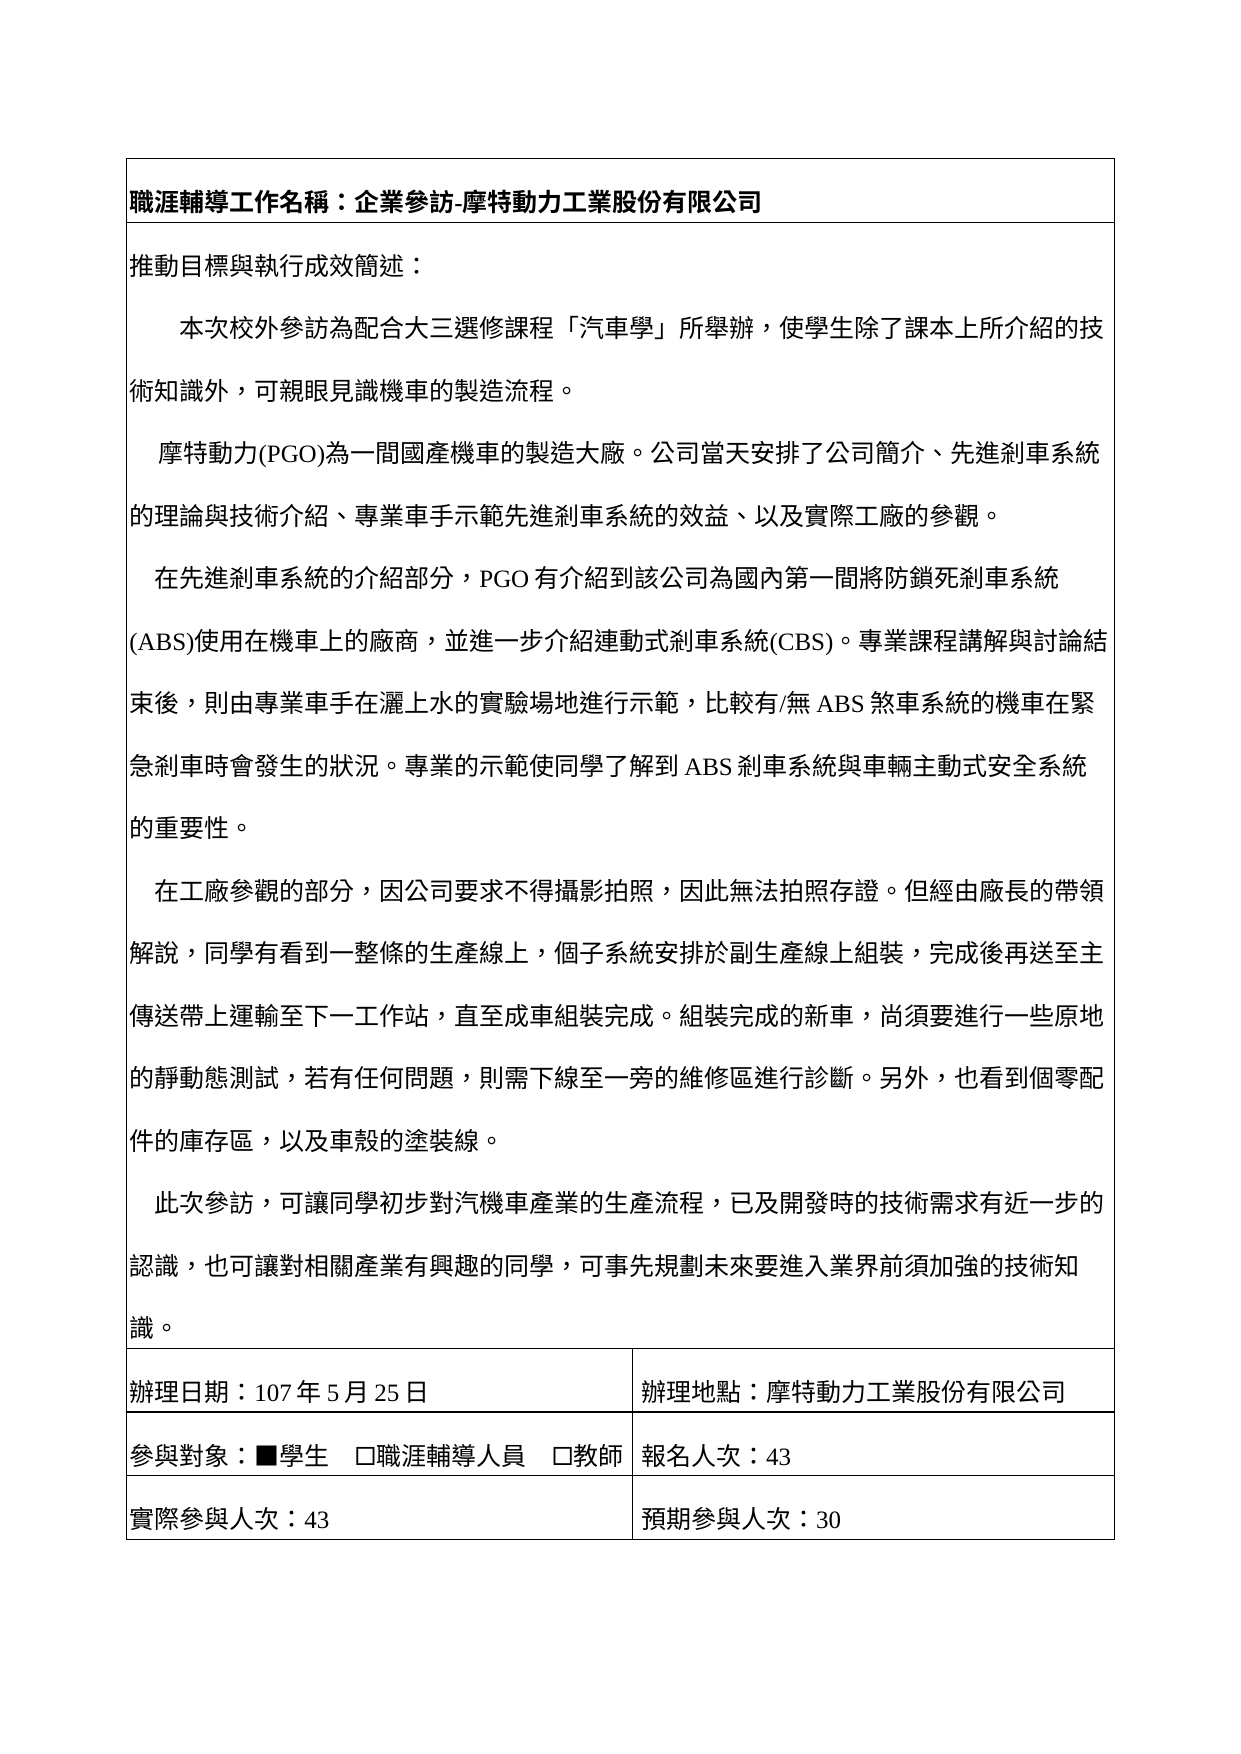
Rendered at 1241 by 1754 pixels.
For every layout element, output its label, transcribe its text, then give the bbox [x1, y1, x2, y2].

table_cell 辦理日期：107年5月25日 [127, 1349, 632, 1411]
table_cell 實際參與人次：43 [127, 1476, 632, 1538]
table_header 職涯輔導工作名稱：企業參訪-摩特動力工業股份有限公司 [127, 159, 1114, 222]
table_cell 參與對象：■學生 職涯輔導人員 教師 [127, 1413, 632, 1475]
table_cell 辦理地點：摩特動力工業股份有限公司 [633, 1349, 1114, 1411]
table_cell 推動目標與執行成效簡述： 本次校外參訪為配合大三選修課程「汽車學」所舉辦，使學生除了課本上所介紹的技術知識外，可親眼見識機車的製造流程。 摩特動力(PGO)為一間國產機車的製造大廠。公司當天安排了公司簡介、先進剎車系統的理論與技術介紹、專業車手示範先進剎車系統的效益、以及實際工廠的參觀。 在先進剎車系統的介紹部分，PGO有介紹到該公司為國內第一間將防鎖死剎車系統(ABS)使用在機車上的廠商，並進一步介紹連動式剎車系統(CBS)。專業課程講解與討論結束後，則由專業車手在灑上水的實驗場地進行示範，比較有/無ABS煞車系統的機車在緊急剎車時會發生的狀況。專業的示範使同學了解到ABS剎車系統與車輛主動式安全系統的重要性。 在工廠參觀的部分，因公司要求不得攝影拍照，因此無法拍照存證。但經由廠長的帶領解說，同學有看到一整條的生產線上，個子系統安排於副生產線上組裝，完成後再送至主傳送帶上運輸至下一工作站，直至成車組裝完成。組裝完成的新車，尚須要進行一些原地的靜動態測試，若有任何問題，則需下線至一旁的維修區進行診斷。另外，也看到個零配件的庫存區，以及車殼的塗裝線。 此次參訪，可讓同學初步對汽機車產業的生產流程，已及開發時的技術需求有近一步的認識，也可讓對相關產業有興趣的同學，可事先規劃未來要進入業界前須加強的技術知識。 [127, 223, 1114, 1348]
table_cell 報名人次：43 [633, 1413, 1114, 1475]
table_cell 預期參與人次：30 [633, 1476, 1114, 1538]
